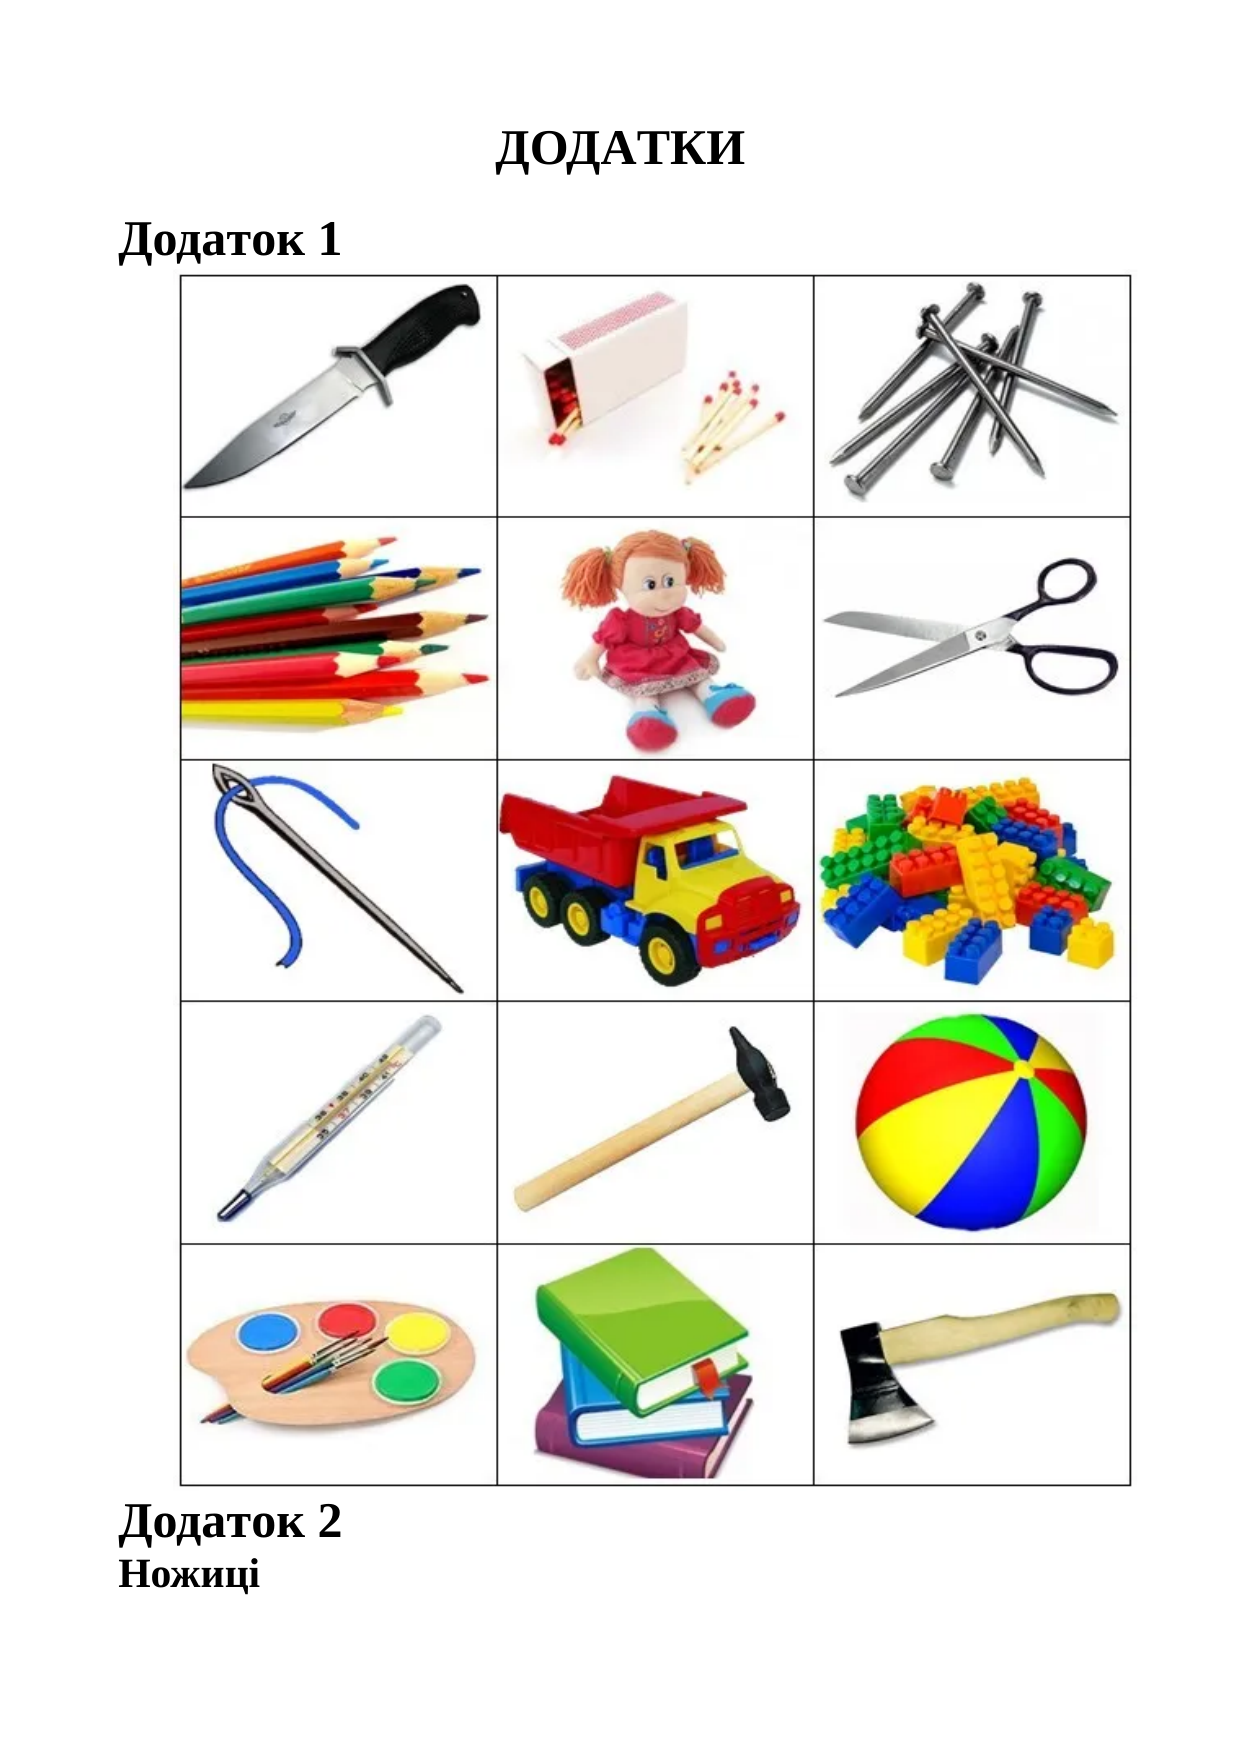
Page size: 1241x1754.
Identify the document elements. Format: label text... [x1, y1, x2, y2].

text Ножиці [118, 1548, 1122, 1596]
text Додаток 2 [118, 362, 1122, 1548]
text Додаток 1 [118, 209, 1122, 267]
text ДОДАТКИ [118, 118, 1122, 176]
